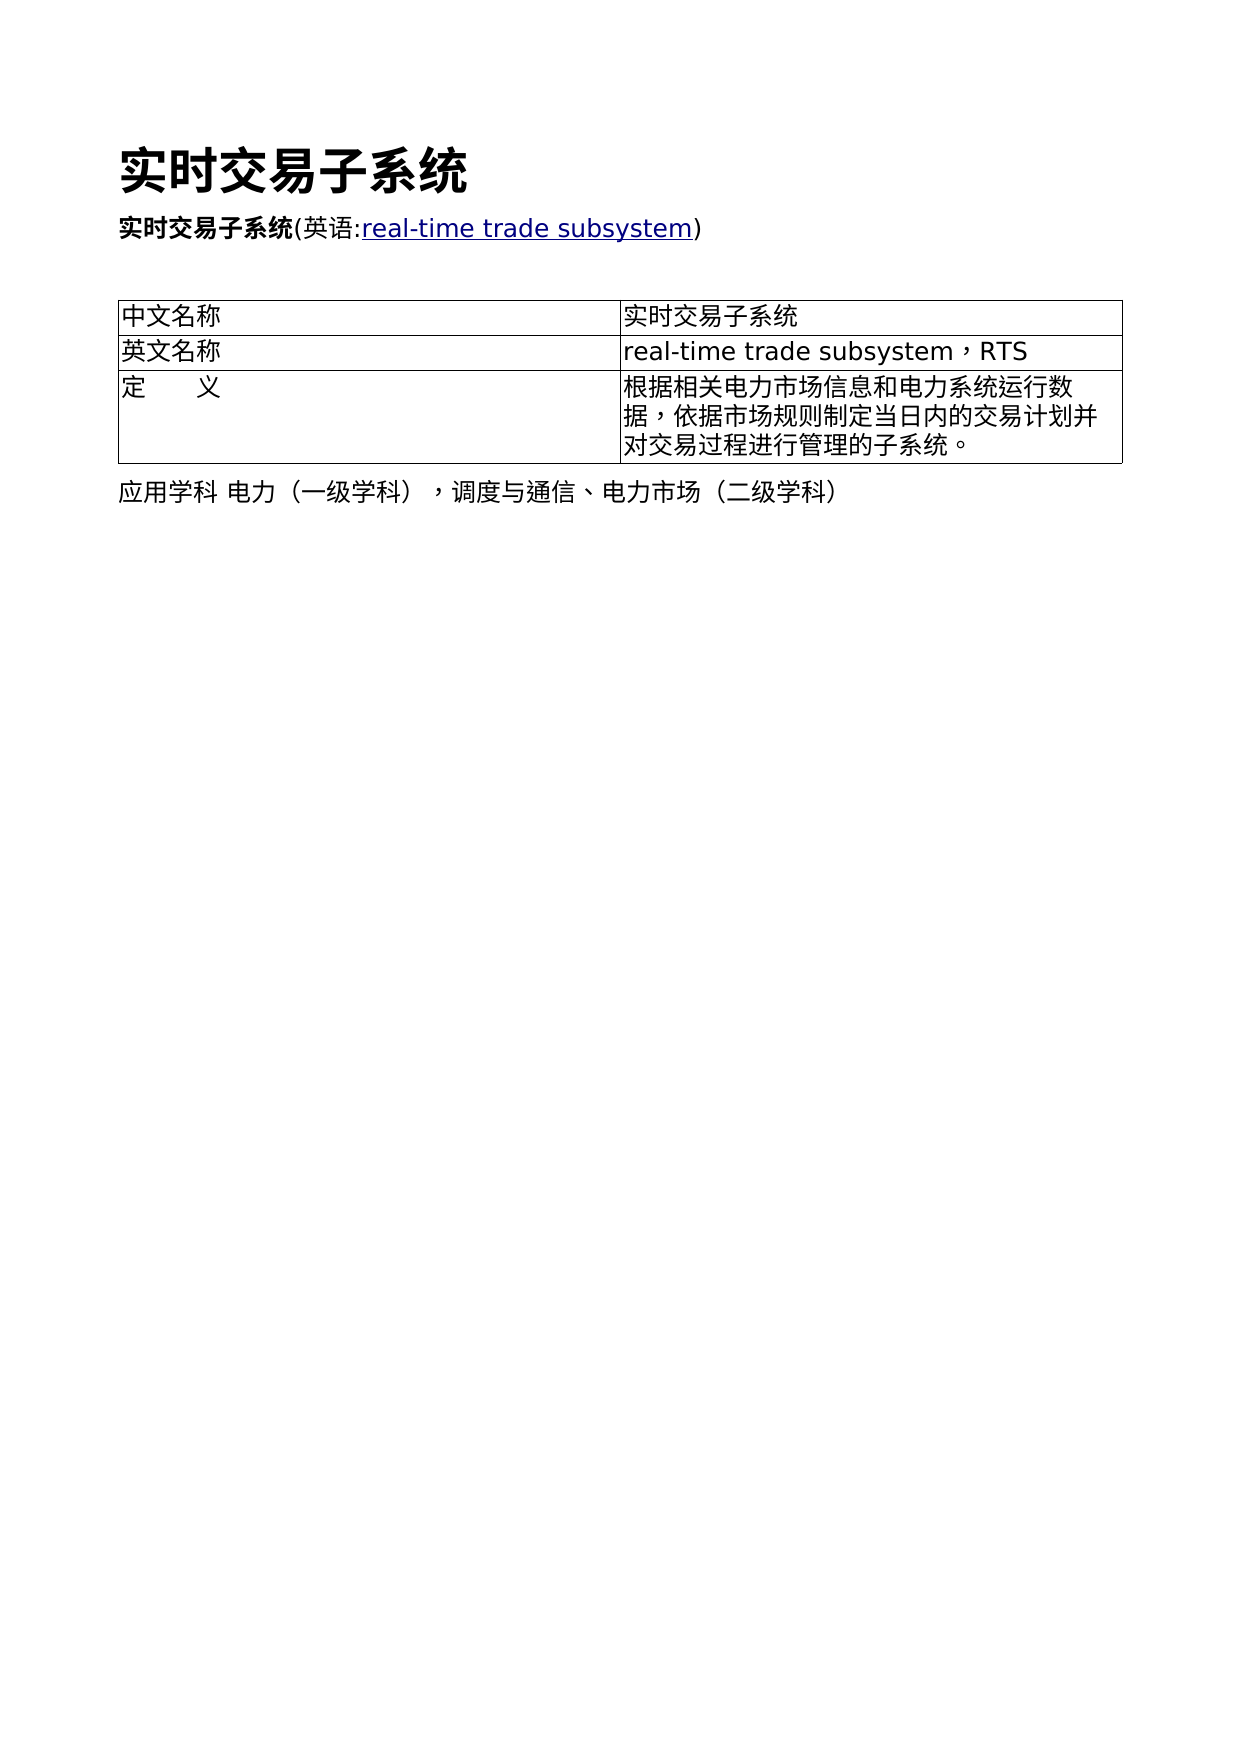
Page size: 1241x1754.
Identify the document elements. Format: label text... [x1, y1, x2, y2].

table_cell 根据相关电力市场信息和电力系统运行数据，依据市场规则制定当日内的交易计划并对交易过程进行管理的子系统。 [621, 371, 1122, 463]
table_cell 定 义 [119, 371, 620, 463]
table_header 中文名称 [119, 301, 620, 334]
text 应用学科 电力（一级学科），调度与通信、电力市场（二级学科） [118, 478, 1122, 507]
table_header 实时交易子系统 [621, 301, 1122, 334]
text 实时交易子系统(英语:real-time trade subsystem) [118, 214, 1122, 272]
table_cell 英文名称 [119, 336, 620, 370]
subtitle 实时交易子系统 [118, 143, 1122, 201]
table_cell real-time trade subsystem，RTS [621, 336, 1122, 370]
